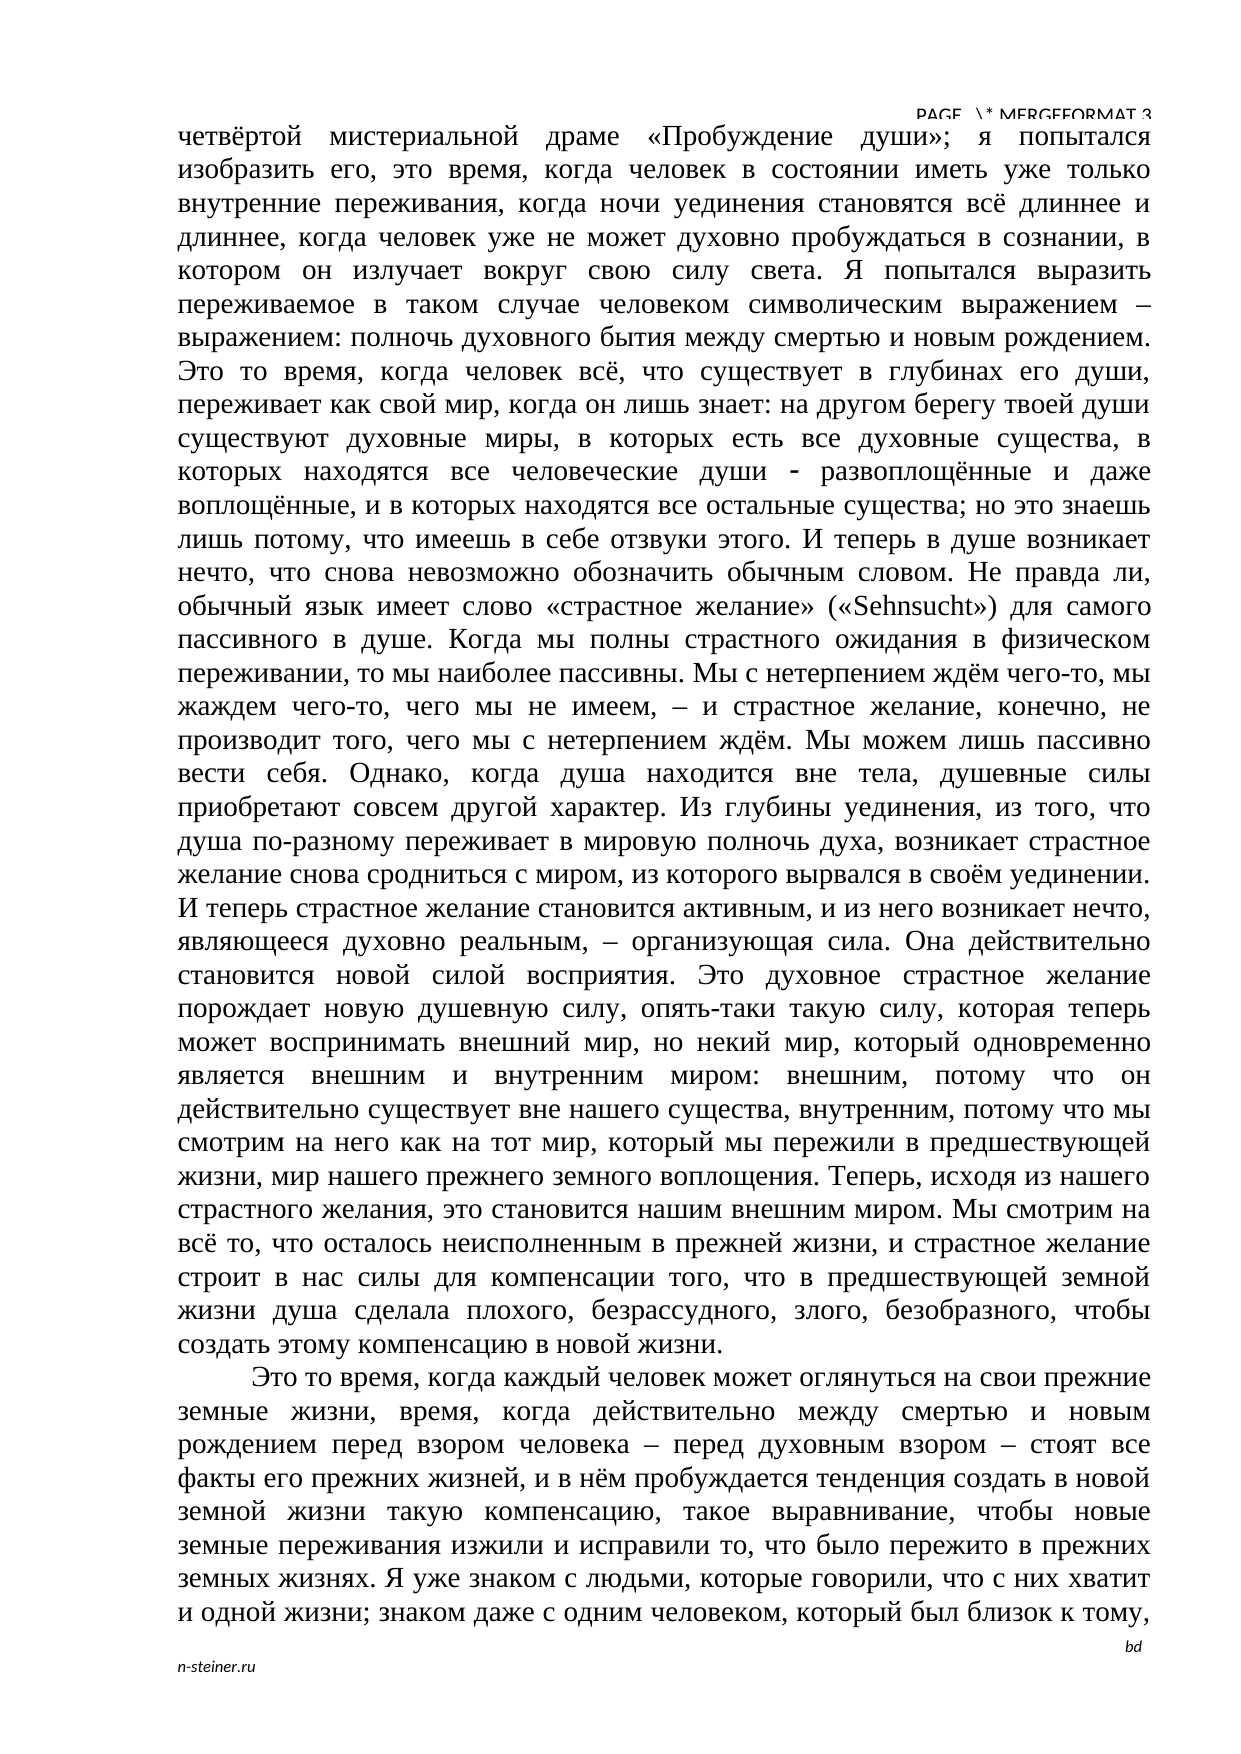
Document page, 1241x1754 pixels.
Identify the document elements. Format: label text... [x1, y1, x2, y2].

text Это то время, когда каждый человек может оглянуться на свои прежние земные жизни, время, когда действительно между смертью и новым рождением перед взором человека – перед духовным взором – стоят все факты его прежних жизней, и в нём пробуждается тенденция создать в новой земной жизни такую компенсацию, такое выравнивание, чтобы новые земные переживания изжили и исправили то, что было пережито в прежних земных жизнях. Я уже знаком с людьми, которые говорили, что с них хватит и одной жизни; знаком даже с одним человеком, который был близок к тому, [177, 1359, 1152, 1628]
text четвёртой мистериальной драме «Пробуждение души»; я попытался изобразить его, это время, когда человек в состоянии иметь уже только внутренние переживания, когда ночи уединения становятся всё длиннее и длиннее, когда человек уже не может духовно пробуждаться в сознании, в котором он излучает вокруг свою силу света. Я попытался выразить переживаемое в таком случае человеком символическим выражением – выражением: полночь духовного бытия между смертью и новым рождением. Это то время, когда человек всё, что существует в глубинах его души, переживает как свой мир, когда он лишь знает: на другом берегу твоей души существуют духовные миры, в которых есть все духовные существа, в которых находятся все человеческие души  развоплощённые и даже воплощённые, и в которых находятся все остальные существа; но это знаешь лишь потому, что имеешь в себе отзвуки этого. И теперь в душе возникает нечто, что снова невозможно обозначить обычным словом. Не правда ли, обычный язык имеет слово «страстное желание» («Sehnsucht») для самого пассивного в душе. Когда мы полны страстного ожидания в физическом переживании, то мы наиболее пассивны. Мы с нетерпением ждём чего-то, мы жаждем чего-то, чего мы не имеем, – и страстное желание, конечно, не производит того, чего мы с нетерпением ждём. Мы можем лишь пассивно вести себя. Однако, когда душа находится вне тела, душевные силы приобретают совсем другой характер. Из глубины уединения, из того, что душа по-разному переживает в мировую полночь духа, возникает страстное желание снова сродниться с миром, из которого вырвался в своём уединении. И теперь страстное желание становится активным, и из него возникает нечто, являющееся духовно реальным, – организующая сила. Она действительно становится новой силой восприятия. Это духовное страстное желание порождает новую душевную силу, опять-таки такую силу, которая теперь может воспринимать внешний мир, но некий мир, который одновременно является внешним и внутренним миром: внешним, потому что он действительно существует вне нашего существа, внутренним, потому что мы смотрим на него как на тот мир, который мы пережили в предшествующей жизни, мир нашего прежнего земного воплощения. Теперь, исходя из нашего страстного желания, это становится нашим внешним миром. Мы смотрим на всё то, что осталось неисполненным в прежней жизни, и страстное желание строит в нас силы для компенсации того, что в предшествующей земной жизни душа сделала плохого, безрассудного, злого, безобразного, чтобы создать этому компенсацию в новой жизни. [177, 118, 1152, 1359]
